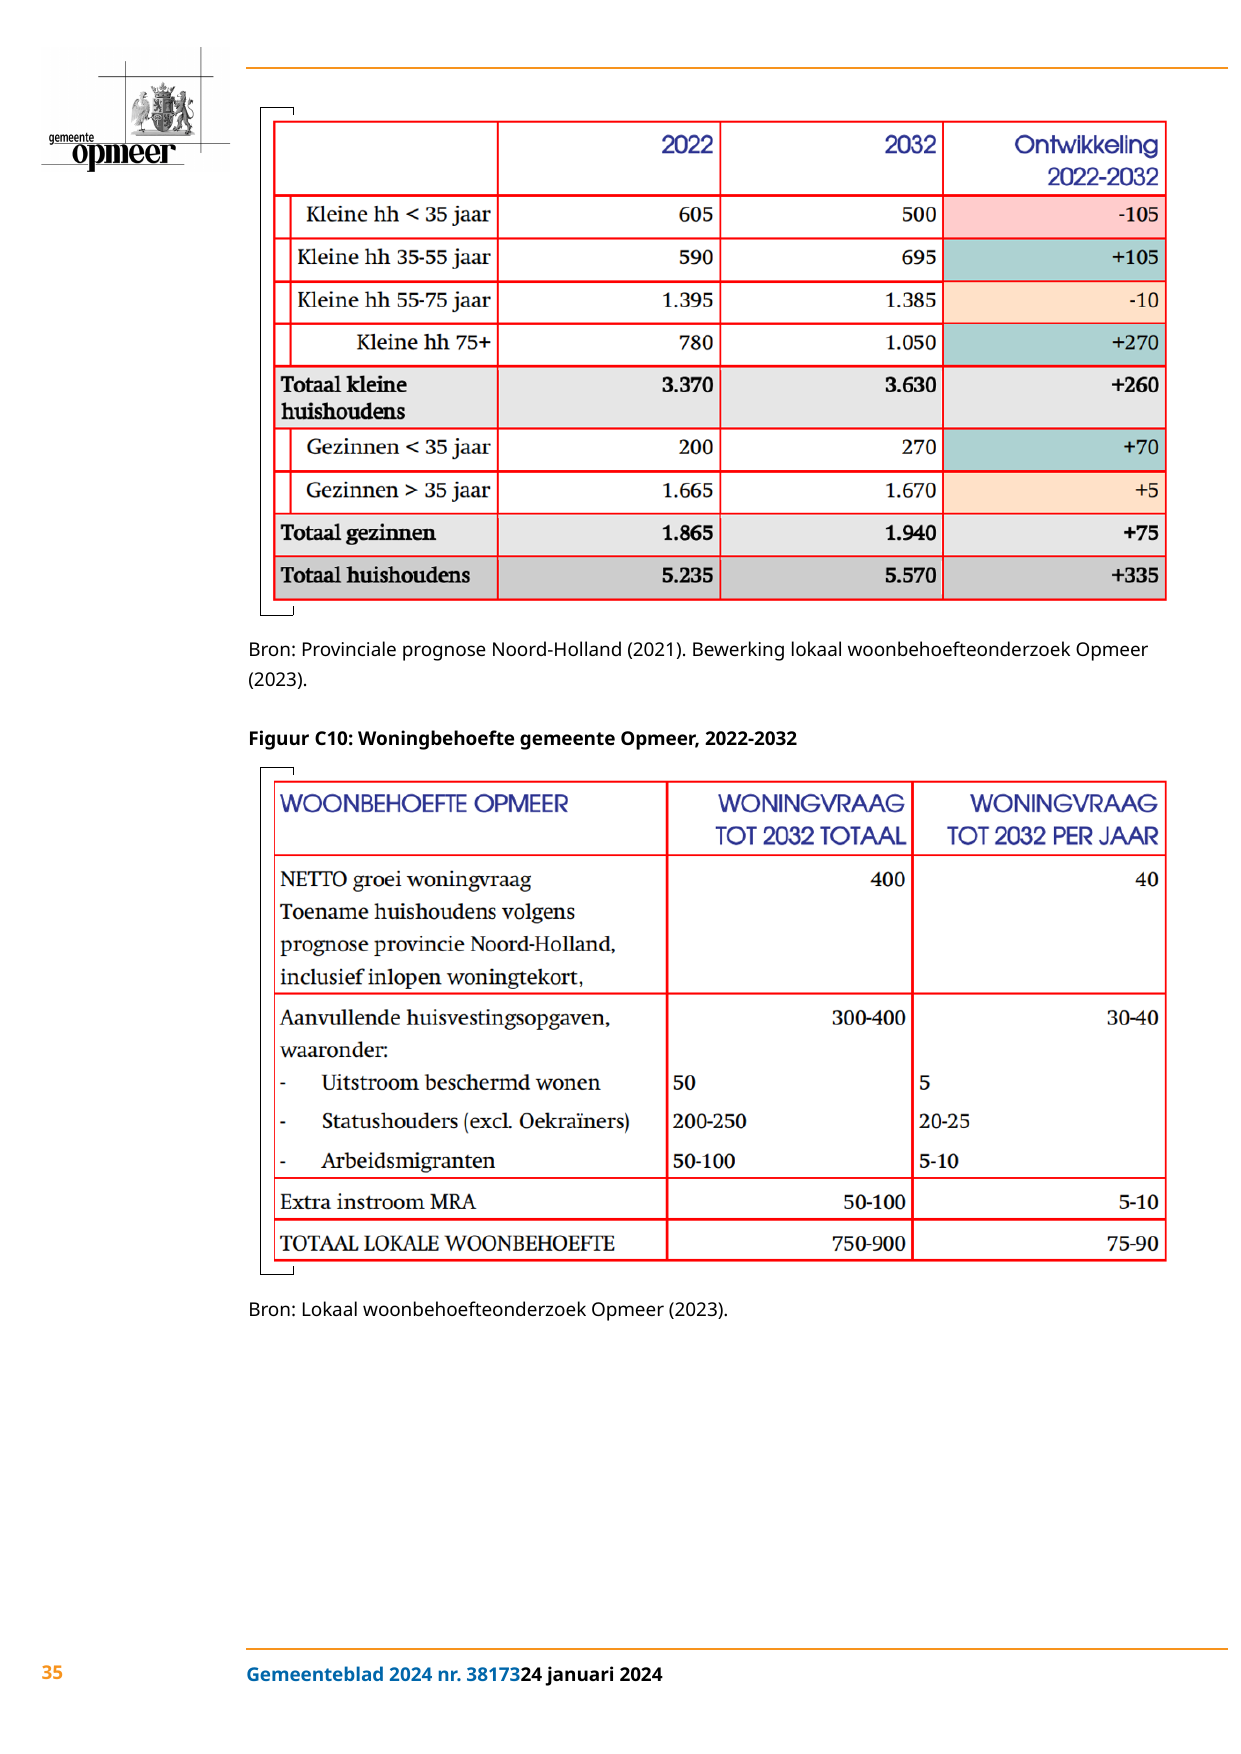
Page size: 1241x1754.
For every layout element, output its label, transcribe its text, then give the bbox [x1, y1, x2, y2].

text Figuur C10: Woningbehoefte gemeente Opmeer, 2022-2032 [248, 725, 1152, 751]
picture [268, 115, 1173, 606]
text Bron: Provinciale prognose Noord-Holland (2021). Bewerking lokaal woonbehoefteonderzoek Opmeer (2023). [248, 636, 1152, 692]
picture [268, 775, 1173, 1266]
text Bron: Lokaal woonbehoefteonderzoek Opmeer (2023). [248, 1296, 1152, 1321]
picture [41, 47, 231, 172]
